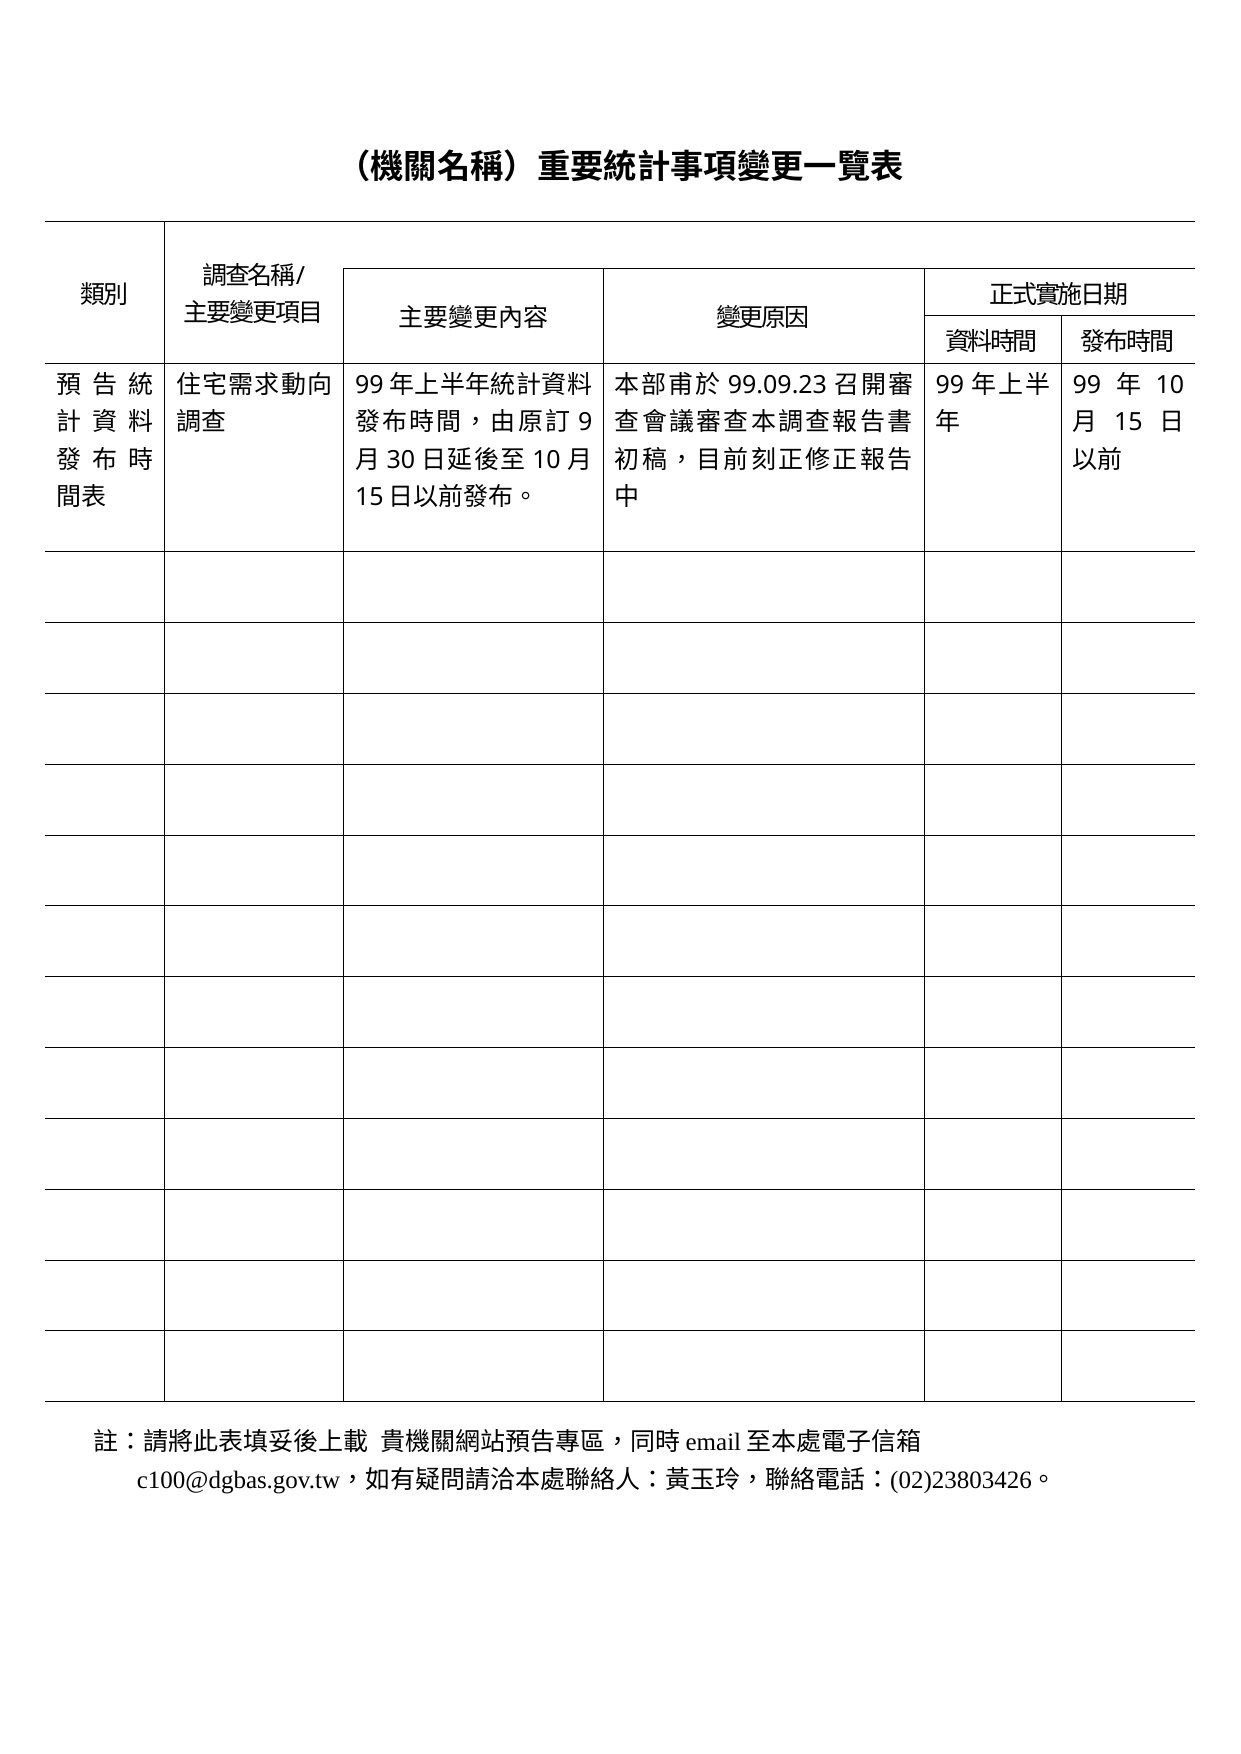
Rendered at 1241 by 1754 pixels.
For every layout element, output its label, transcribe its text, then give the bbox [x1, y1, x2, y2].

table_cell [925, 1190, 1061, 1259]
table_cell [45, 1048, 164, 1118]
table_cell [925, 1048, 1061, 1118]
table_cell [604, 1119, 924, 1189]
table_cell [45, 1190, 164, 1259]
table_cell [1062, 977, 1195, 1047]
table_header 類別 [45, 222, 164, 363]
table_cell [45, 1119, 164, 1189]
table_cell 主要變更內容 [344, 269, 603, 363]
table_cell [45, 1331, 164, 1401]
table_cell [925, 765, 1061, 834]
table_cell [925, 1119, 1061, 1189]
table_cell 變更原因 [604, 269, 924, 363]
table_cell 99年上半年 [925, 364, 1061, 551]
table_header [1061, 222, 1195, 268]
table_cell [1062, 552, 1195, 622]
table_cell [1062, 1261, 1195, 1330]
table_cell [45, 552, 164, 622]
table_cell [1062, 836, 1195, 905]
table_cell [604, 1261, 924, 1330]
table_cell [604, 552, 924, 622]
table_cell [604, 977, 924, 1047]
table_cell [344, 906, 603, 976]
table_cell [925, 694, 1061, 764]
table_cell [165, 836, 343, 905]
table_header [603, 222, 924, 268]
table_cell [604, 694, 924, 764]
table_header [344, 222, 603, 268]
table_cell 發布時間 [1062, 316, 1195, 363]
table_cell 99年上半年統計資料發布時間，由原訂9月30日延後至10月15日以前發布。 [344, 364, 603, 551]
table_cell [344, 977, 603, 1047]
table_cell [604, 906, 924, 976]
table_cell [604, 623, 924, 693]
table_cell [165, 1048, 343, 1118]
table_cell [344, 1190, 603, 1259]
table_cell 資料時間 [925, 316, 1061, 363]
table_cell [165, 623, 343, 693]
table_cell [604, 765, 924, 834]
table_cell [604, 1048, 924, 1118]
table_cell 預告統計資料發布時間表 [45, 364, 164, 551]
table_cell [165, 1119, 343, 1189]
table_cell [344, 836, 603, 905]
table_cell [344, 623, 603, 693]
table_cell [604, 1331, 924, 1401]
text 註：請將此表填妥後上載 貴機關網站預告專區，同時email至本處電子信箱c100@dgbas.gov.tw，如有疑問請洽本處聯絡人：黃玉玲，聯絡電話：(02)23803426。 [93, 1421, 1152, 1496]
table_cell [165, 552, 343, 622]
table_cell [344, 552, 603, 622]
table_cell [1062, 1119, 1195, 1189]
table_cell [344, 765, 603, 834]
table_cell [165, 906, 343, 976]
table_cell [45, 765, 164, 834]
text （機關名稱）重要統計事項變更一覽表 [89, 127, 1152, 202]
table_cell [45, 694, 164, 764]
table_header [924, 222, 1061, 268]
table_cell [1062, 1331, 1195, 1401]
table_cell [1062, 1190, 1195, 1259]
table_cell [344, 1048, 603, 1118]
table_cell [165, 765, 343, 834]
table_cell [1062, 765, 1195, 834]
table_cell [344, 1331, 603, 1401]
table_cell [925, 623, 1061, 693]
table_cell 住宅需求動向調查 [165, 364, 343, 551]
table_cell [925, 836, 1061, 905]
table_cell [45, 1261, 164, 1330]
table_cell 本部甫於99.09.23召開審查會議審查本調查報告書初稿，目前刻正修正報告中 [604, 364, 924, 551]
table_cell [165, 1190, 343, 1259]
table_cell [45, 836, 164, 905]
table_cell [344, 1119, 603, 1189]
table_cell 正式實施日期 [925, 269, 1195, 315]
table_cell [165, 977, 343, 1047]
table_cell 99年10月15日以前 [1062, 364, 1195, 551]
table_cell [604, 836, 924, 905]
table_cell [45, 623, 164, 693]
table_header 調查名稱/ 主要變更項目 [165, 222, 344, 363]
table_cell [165, 1261, 343, 1330]
table_cell [925, 906, 1061, 976]
table_cell [1062, 906, 1195, 976]
table_cell [925, 1261, 1061, 1330]
table_cell [1062, 1048, 1195, 1118]
table_cell [45, 977, 164, 1047]
table_cell [45, 906, 164, 976]
table_cell [925, 977, 1061, 1047]
table_cell [165, 694, 343, 764]
table_cell [925, 1331, 1061, 1401]
table_cell [165, 1331, 343, 1401]
table_cell [1062, 623, 1195, 693]
table_cell [344, 694, 603, 764]
table_cell [604, 1190, 924, 1259]
table_cell [344, 1261, 603, 1330]
table_cell [925, 552, 1061, 622]
table_cell [1062, 694, 1195, 764]
